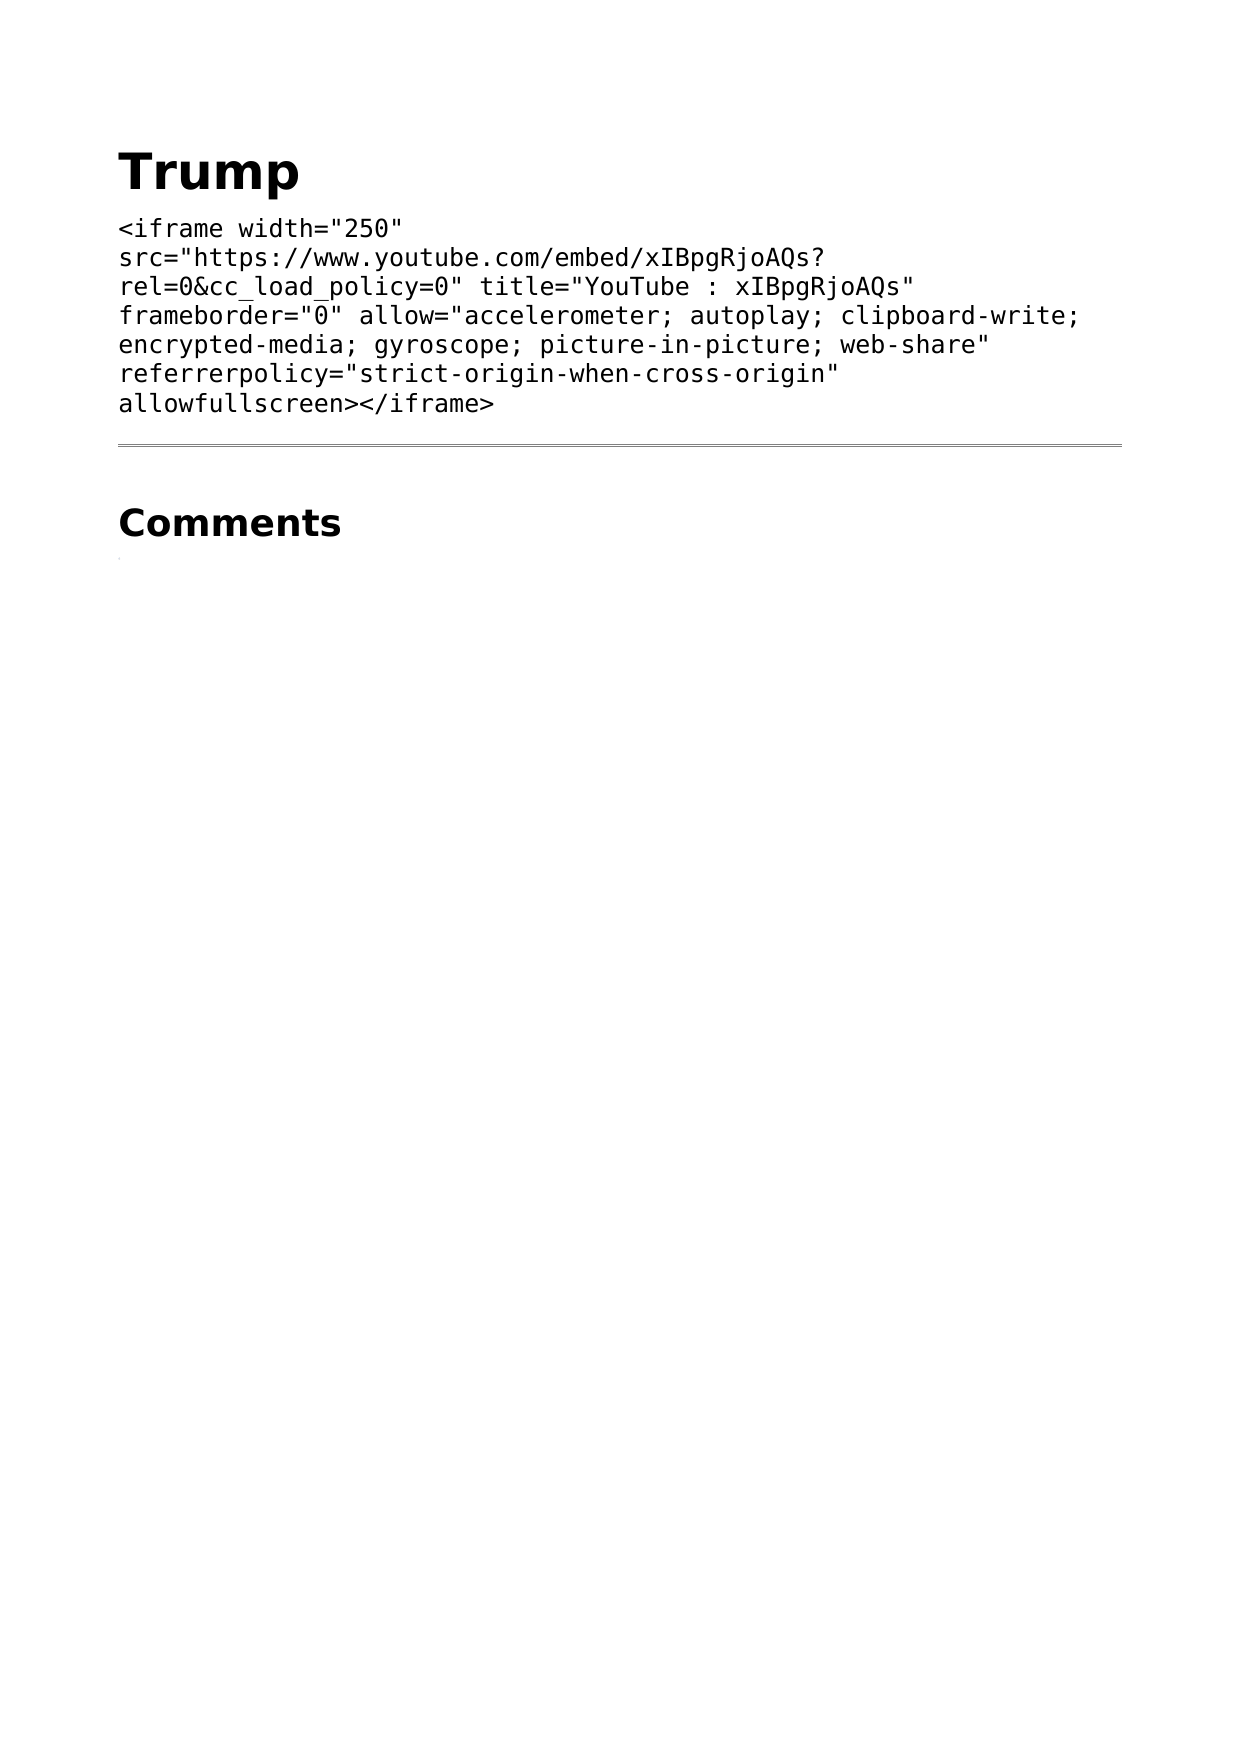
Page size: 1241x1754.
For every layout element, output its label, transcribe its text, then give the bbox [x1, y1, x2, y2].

subtitle Comments [118, 501, 1122, 545]
text <iframe width="250" src="https://www.youtube.com/embed/xIBpgRjoAQs?rel=0&cc_load_policy=0" title="YouTube : xIBpgRjoAQs" frameborder="0" allow="accelerometer; autoplay; clipboard-write; encrypted-media; gyroscope; picture-in-picture; web-share" referrerpolicy="strict-origin-when-cross-origin" allowfullscreen></iframe> [118, 214, 1122, 418]
subtitle Trump [118, 143, 1122, 201]
